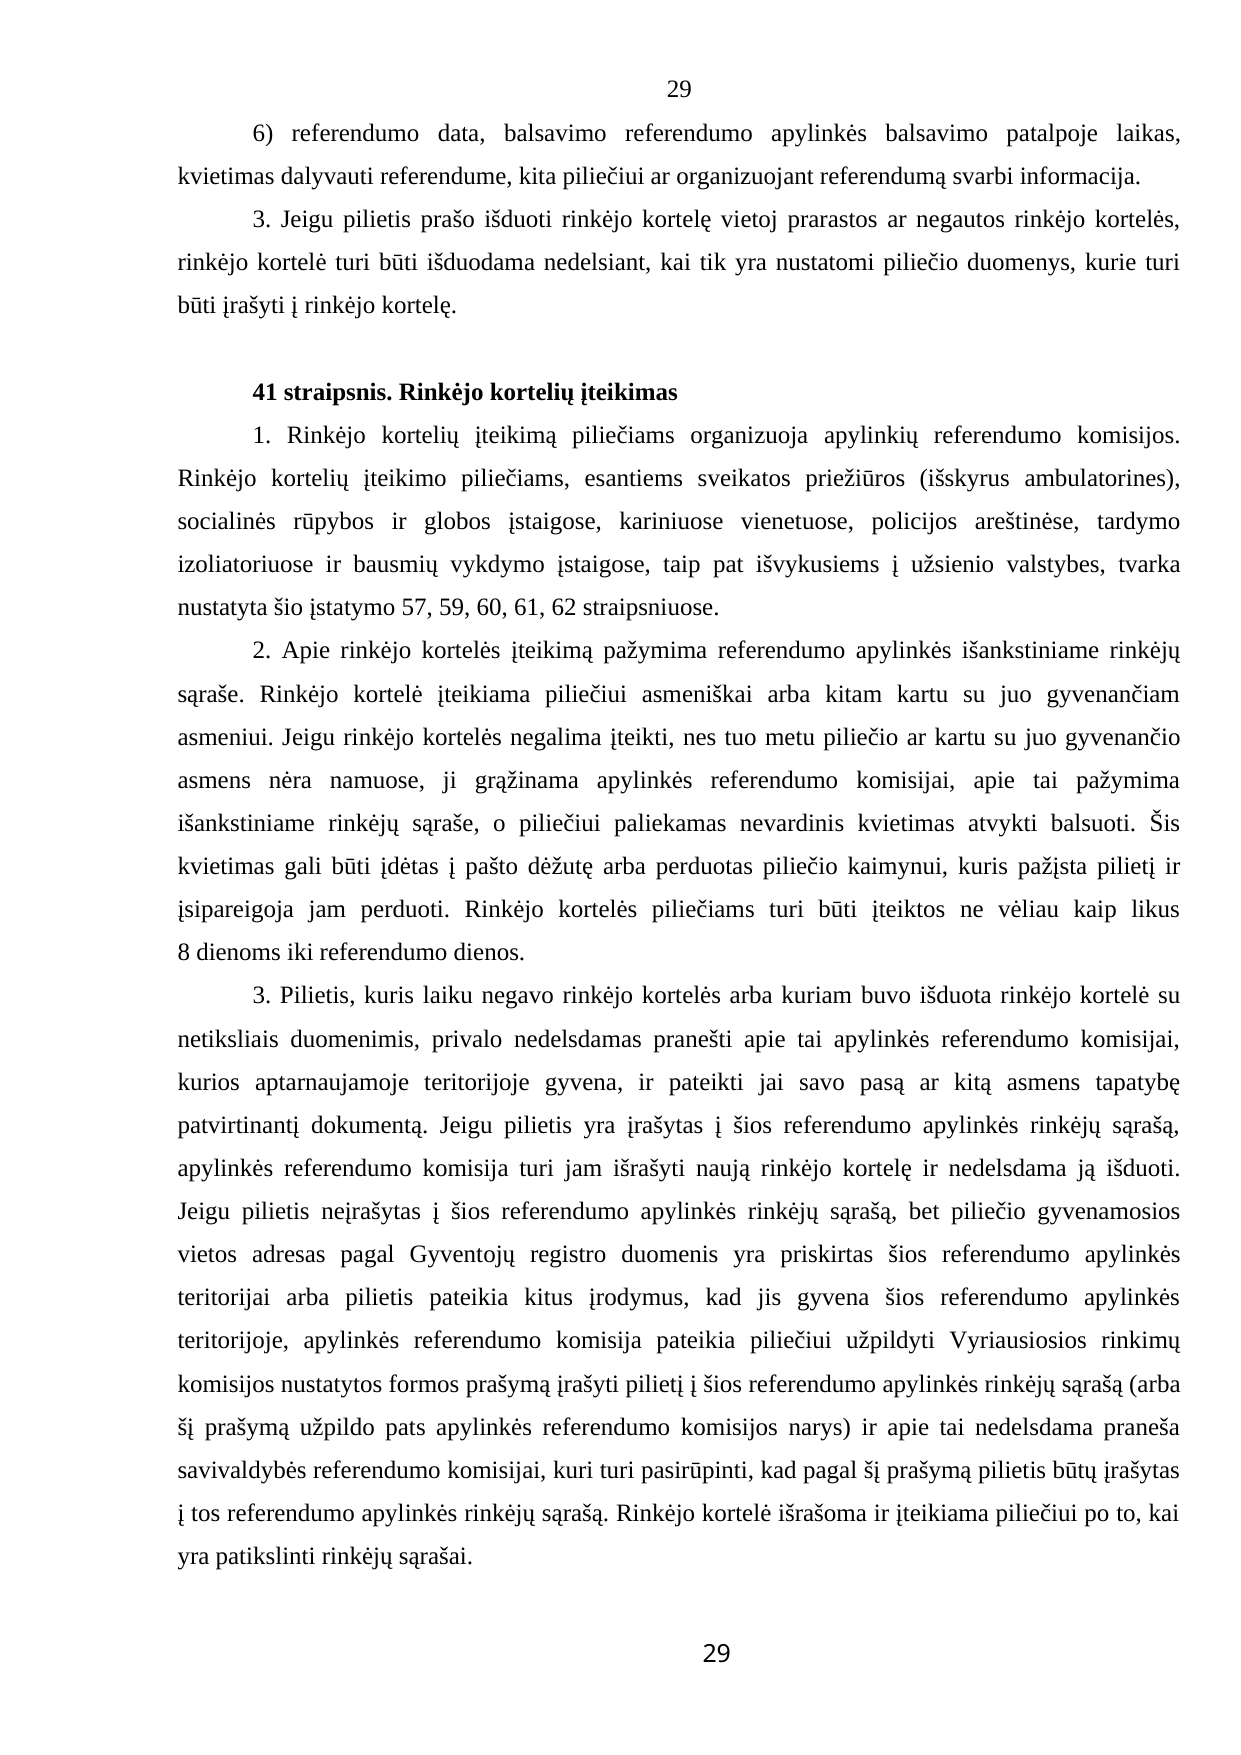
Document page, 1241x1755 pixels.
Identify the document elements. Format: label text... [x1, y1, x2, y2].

text 3. Jeigu pilietis prašo išduoti rinkėjo kortelę vietoj prarastos ar negautos rinkėjo kortelės, rinkėjo kortelė turi būti išduodama nedelsiant, kai tik yra nustatomi piliečio duomenys, kurie turi būti įrašyti į rinkėjo kortelę. [177, 204, 1181, 319]
text 1. Rinkėjo kortelių įteikimą piliečiams organizuoja apylinkių referendumo komisijos. Rinkėjo kortelių įteikimo piliečiams, esantiems sveikatos priežiūros (išskyrus ambulatorines), socialinės rūpybos ir globos įstaigose, kariniuose vienetuose, policijos areštinėse, tardymo izoliatoriuose ir bausmių vykdymo įstaigose, taip pat išvykusiems į užsienio valstybes, tvarka nustatyta šio įstatymo 57, 59, 60, 61, 62 straipsniuose. [177, 420, 1181, 621]
text 2. Apie rinkėjo kortelės įteikimą pažymima referendumo apylinkės išankstiniame rinkėjų sąraše. Rinkėjo kortelė įteikiama piliečiui asmeniškai arba kitam kartu su juo gyvenančiam asmeniui. Jeigu rinkėjo kortelės negalima įteikti, nes tuo metu piliečio ar kartu su juo gyvenančio asmens nėra namuose, ji grąžinama apylinkės referendumo komisijai, apie tai pažymima išankstiniame rinkėjų sąraše, o piliečiui paliekamas nevardinis kvietimas atvykti balsuoti. Šis kvietimas gali būti įdėtas į pašto dėžutę arba perduotas piliečio kaimynui, kuris pažįsta pilietį ir įsipareigoja jam perduoti. Rinkėjo kortelės piliečiams turi būti įteiktos ne vėliau kaip likus 8 dienoms iki referendumo dienos. [177, 636, 1181, 966]
text 41 straipsnis. Rinkėjo kortelių įteikimas [177, 377, 1181, 406]
text 3. Pilietis, kuris laiku negavo rinkėjo kortelės arba kuriam buvo išduota rinkėjo kortelė su netiksliais duomenimis, privalo nedelsdamas pranešti apie tai apylinkės referendumo komisijai, kurios aptarnaujamoje teritorijoje gyvena, ir pateikti jai savo pasą ar kitą asmens tapatybę patvirtinantį dokumentą. Jeigu pilietis yra įrašytas į šios referendumo apylinkės rinkėjų sąrašą, apylinkės referendumo komisija turi jam išrašyti naują rinkėjo kortelę ir nedelsdama ją išduoti. Jeigu pilietis neįrašytas į šios referendumo apylinkės rinkėjų sąrašą, bet piliečio gyvenamosios vietos adresas pagal Gyventojų registro duomenis yra priskirtas šios referendumo apylinkės teritorijai arba pilietis pateikia kitus įrodymus, kad jis gyvena šios referendumo apylinkės teritorijoje, apylinkės referendumo komisija pateikia piliečiui užpildyti Vyriausiosios rinkimų komisijos nustatytos formos prašymą įrašyti pilietį į šios referendumo apylinkės rinkėjų sąrašą (arba šį prašymą užpildo pats apylinkės referendumo komisijos narys) ir apie tai nedelsdama praneša savivaldybės referendumo komisijai, kuri turi pasirūpinti, kad pagal šį prašymą pilietis būtų įrašytas į tos referendumo apylinkės rinkėjų sąrašą. Rinkėjo kortelė išrašoma ir įteikiama piliečiui po to, kai yra patikslinti rinkėjų sąrašai. [177, 981, 1181, 1570]
text 6) referendumo data, balsavimo referendumo apylinkės balsavimo patalpoje laikas, kvietimas dalyvauti referendume, kita piliečiui ar organizuojant referendumą svarbi informacija. [177, 118, 1181, 190]
